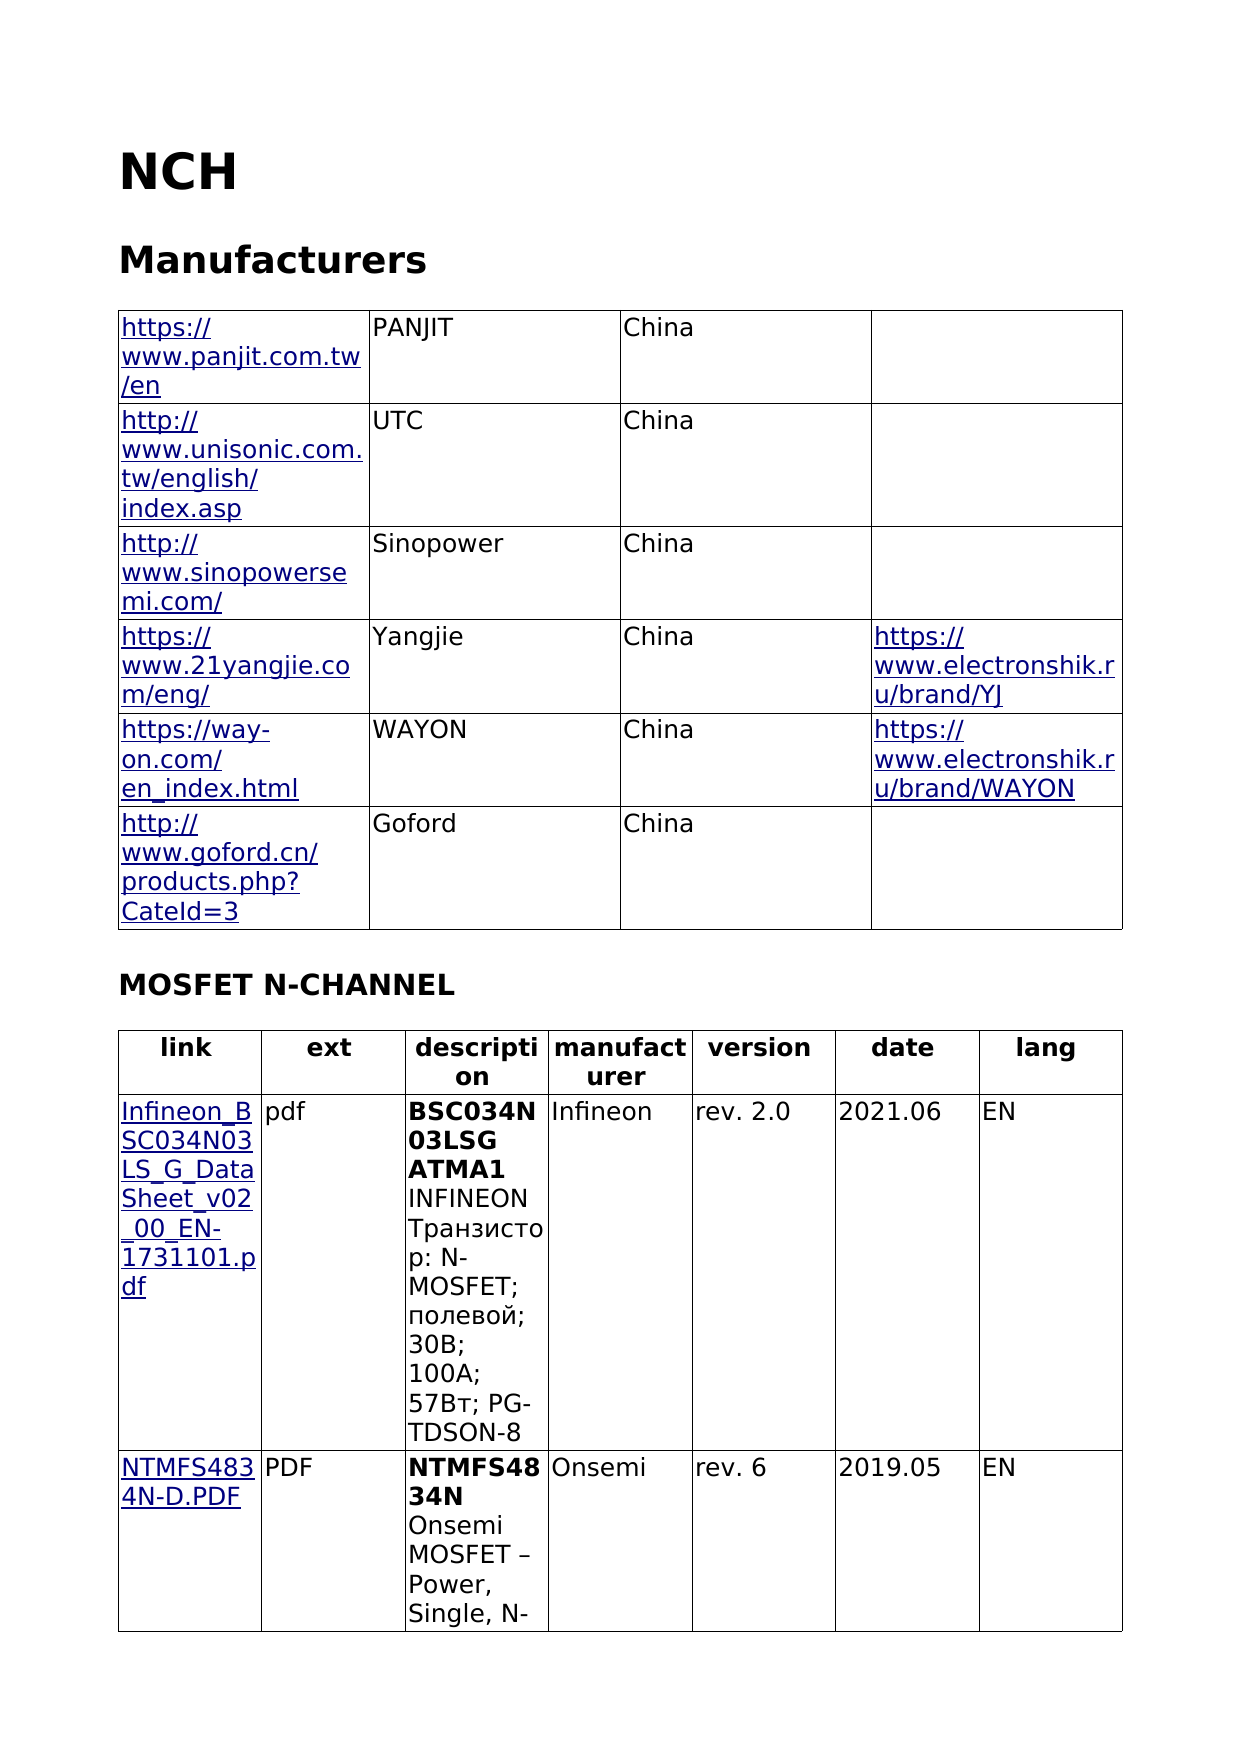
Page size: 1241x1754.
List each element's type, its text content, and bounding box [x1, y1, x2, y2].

table_header lang [980, 1031, 1122, 1094]
table_cell rev. 6 [693, 1451, 835, 1631]
subtitle NCH [118, 143, 1122, 201]
table_header link [119, 1031, 261, 1094]
table_cell 2021.06 [836, 1095, 979, 1450]
table_header description [406, 1031, 548, 1094]
table_cell Infineon [549, 1095, 692, 1450]
table_cell China [621, 527, 871, 619]
table_header version [693, 1031, 835, 1094]
table_cell China [621, 404, 871, 526]
table_header ext [262, 1031, 405, 1094]
table_cell 2019.05 [836, 1451, 979, 1631]
table_header https://www.panjit.com.tw/en [119, 311, 369, 403]
table_cell [872, 527, 1122, 619]
table_header China [621, 311, 871, 403]
table_cell [872, 807, 1122, 929]
table_cell https://www.electronshik.ru/brand/YJ [872, 620, 1122, 713]
table_cell Infineon_BSC034N03LS_G_DataSheet_v02_00_EN-1731101.pdf [119, 1095, 261, 1450]
table_cell WAYON [370, 714, 620, 806]
table_cell Goford [370, 807, 620, 929]
table_cell rev. 2.0 [693, 1095, 835, 1450]
subtitle MOSFET N-CHANNEL [118, 969, 1122, 1003]
table_cell NTMFS4834N-D.PDF [119, 1451, 261, 1631]
table_cell EN [980, 1451, 1122, 1631]
table_cell NTMFS4834N Onsemi MOSFET – Power, Single, N- [406, 1451, 548, 1631]
table_cell http://www.unisonic.com.tw/english/index.asp [119, 404, 369, 526]
table_cell https://www.electronshik.ru/brand/WAYON [872, 714, 1122, 806]
table_cell pdf [262, 1095, 405, 1450]
table_cell BSC034N03LSG ATMA1 INFINEON Транзистор: N-MOSFET; полевой; 30В; 100А; 57Вт; PG-TDSON-8 [406, 1095, 548, 1450]
table_cell China [621, 620, 871, 713]
table_cell Sinopower [370, 527, 620, 619]
table_cell UTC [370, 404, 620, 526]
table_cell https://www.21yangjie.com/eng/ [119, 620, 369, 713]
table_header [872, 311, 1122, 403]
table_header PANJIT [370, 311, 620, 403]
table_cell http://www.sinopowersemi.com/ [119, 527, 369, 619]
table_cell Onsemi [549, 1451, 692, 1631]
table_header manufacturer [549, 1031, 692, 1094]
table_cell China [621, 807, 871, 929]
table_cell PDF [262, 1451, 405, 1631]
table_cell EN [980, 1095, 1122, 1450]
table_cell Yangjie [370, 620, 620, 713]
table_header date [836, 1031, 979, 1094]
table_cell http://www.goford.cn/products.php?CateId=3 [119, 807, 369, 929]
table_cell https://way-on.com/en_index.html [119, 714, 369, 806]
table_cell China [621, 714, 871, 806]
subtitle Manufacturers [118, 239, 1122, 282]
table_cell [872, 404, 1122, 526]
